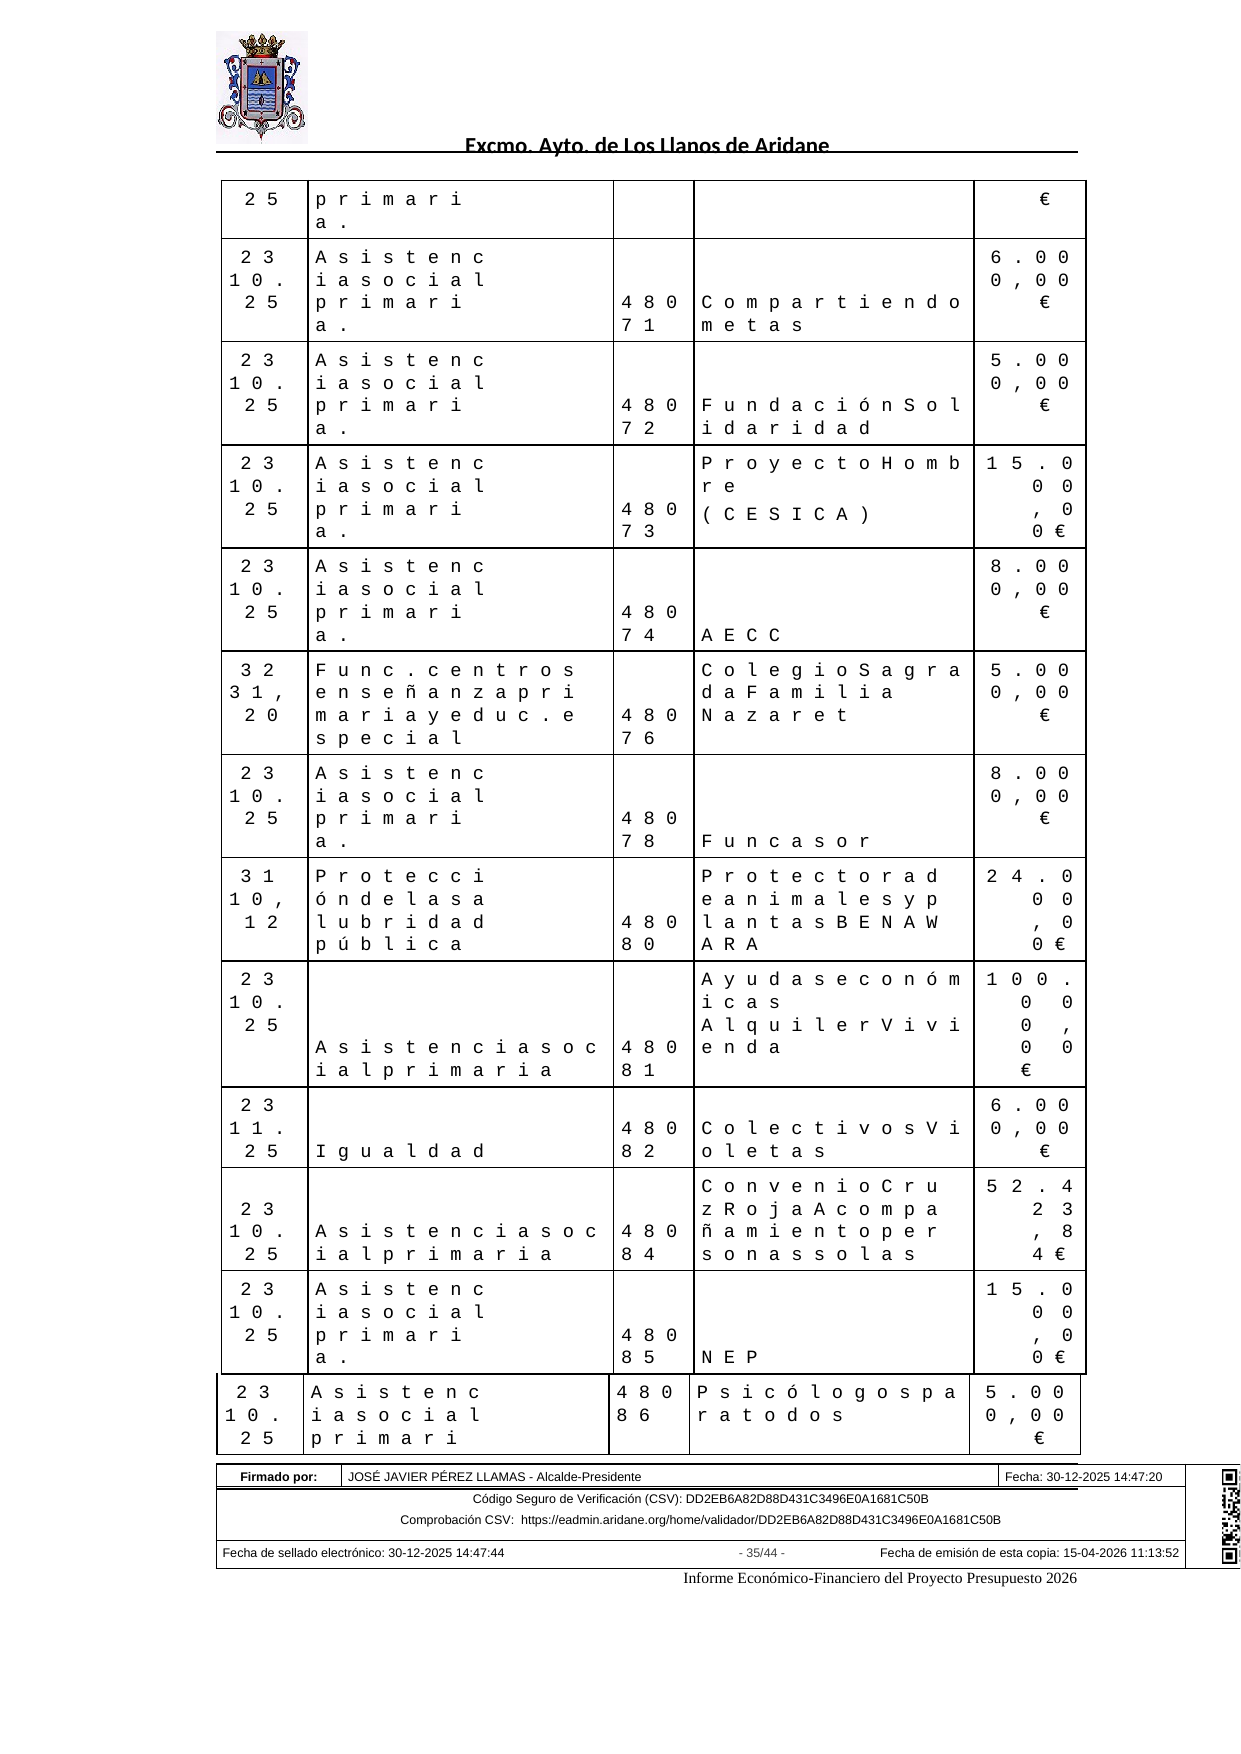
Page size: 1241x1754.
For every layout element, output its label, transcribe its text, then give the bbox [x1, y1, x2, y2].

table_cell N E P [695, 1271, 973, 1373]
table_cell A E C C [695, 549, 973, 650]
table_cell 2 3 1 0 . 2 5 [222, 446, 307, 547]
table_cell [217, 1086, 221, 1166]
table_cell [614, 181, 693, 237]
table_cell 5 . 0 0 0 , 0 0 € [970, 1375, 1080, 1453]
table_cell A s i s t e n c i a s o c i a l p r i m a r i a . [309, 549, 613, 650]
table_cell 2 3 1 0 . 2 5 [222, 239, 307, 341]
table_cell 5 . 0 0 0 , 0 0 € [975, 652, 1085, 753]
table_cell 4 8 0 8 2 [614, 1088, 693, 1166]
table_cell 4 8 0 7 8 [614, 755, 693, 857]
table_cell A s i s t e n c i a s o c i a l p r i m a r i a . [309, 239, 613, 341]
table_cell 8 . 0 0 0 , 0 0 € [975, 755, 1085, 857]
table_cell P r o t e c c i ó n d e l a s a l u b r i d a d p ú b l i c a [309, 858, 613, 960]
table_cell 2 3 1 0 . 2 5 [222, 549, 307, 650]
table_cell [217, 754, 221, 857]
table_cell [217, 238, 221, 341]
table_cell [1081, 1375, 1086, 1453]
table_cell C o l e c t i v o s V i o l e t a s [695, 1088, 973, 1166]
table_cell 4 8 0 7 4 [614, 549, 693, 650]
table_cell 2 3 1 0 . 2 5 [218, 1373, 303, 1453]
table_cell [217, 1270, 221, 1373]
table_cell A s i s t e n c i a s o c i a l p r i m a r i a . [309, 342, 613, 444]
table_cell 5 2 . 4 2 3 , 8 4 € [975, 1168, 1085, 1270]
table_cell 4 8 0 8 1 [614, 962, 693, 1086]
table_cell A y u d a s e c o n ó m i c a s A l q u i l e r V i v i e n d a [695, 962, 973, 1086]
table_cell A s i s t e n c i a s o c i a l p r i m a r i [304, 1375, 608, 1453]
table_cell 2 3 1 0 . 2 5 [222, 962, 307, 1086]
table_cell 2 4 . 0 0 0 , 0 0 € [975, 858, 1085, 960]
table_cell 4 8 0 8 6 [610, 1375, 689, 1453]
table_cell A s i s t e n c i a s o c i a l p r i m a r i a . [309, 1271, 613, 1373]
table_cell 4 8 0 7 1 [614, 239, 693, 341]
table_cell F u n c . c e n t r o s e n s e ñ a n z a p r i m a r i a y e d u c . e s p e c i a l [309, 652, 613, 753]
table_cell 2 3 1 0 . 2 5 [222, 342, 307, 444]
table_cell A s i s t e n c i a s o c i a l p r i m a r i a [309, 962, 613, 1086]
table_cell P r o y e c t o H o m b r e ( C E S I C A ) [695, 446, 973, 547]
table_cell [217, 444, 221, 547]
table_cell 1 5 . 0 0 0 , 0 0 € [975, 446, 1085, 547]
table_cell 8 . 0 0 0 , 0 0 € [975, 549, 1085, 650]
table_cell C o m p a r t i e n d o m e t a s [695, 239, 973, 341]
table_cell 4 8 0 7 6 [614, 652, 693, 753]
table_cell C o n v e n i o C r u z R o j a A c o m p a ñ a m i e n t o p e r s o n a s s o l a s [695, 1168, 973, 1270]
table_cell 6 . 0 0 0 , 0 0 € [975, 1088, 1085, 1166]
table_cell [217, 180, 221, 237]
table_cell P r o t e c t o r a d e a n i m a l e s y p l a n t a s B E N A W A R A [695, 858, 973, 960]
table_cell A s i s t e n c i a s o c i a l p r i m a r i a [309, 1168, 613, 1270]
table_cell 4 8 0 7 3 [614, 446, 693, 547]
table_cell [217, 960, 221, 1086]
table_cell F u n d a c i ó n S o l i d a r i d a d [695, 342, 973, 444]
table_cell [217, 547, 221, 650]
table_cell I g u a l d a d [309, 1088, 613, 1166]
table_cell [217, 341, 221, 444]
table_cell p r i m a r i a . [309, 181, 613, 237]
table_cell 2 5 [222, 181, 307, 237]
table_cell A s i s t e n c i a s o c i a l p r i m a r i a . [309, 755, 613, 857]
table_cell € [975, 181, 1085, 237]
table_cell 4 8 0 8 5 [614, 1271, 693, 1373]
table_cell 2 3 1 0 . 2 5 [222, 1271, 307, 1373]
table_cell 4 8 0 7 2 [614, 342, 693, 444]
table_cell 3 2 3 1 , 2 0 [222, 652, 307, 753]
table_cell [695, 181, 973, 237]
table_cell 2 3 1 0 . 2 5 [222, 755, 307, 857]
table_cell A s i s t e n c i a s o c i a l p r i m a r i a . [309, 446, 613, 547]
table_cell 4 8 0 8 4 [614, 1168, 693, 1270]
table_cell 5 . 0 0 0 , 0 0 € [975, 342, 1085, 444]
table_cell F u n c a s o r [695, 755, 973, 857]
table_cell [217, 857, 221, 960]
table_cell P s i c ó l o g o s p a r a t o d o s [690, 1375, 969, 1453]
table_cell 2 3 1 0 . 2 5 [222, 1168, 307, 1270]
table_cell [217, 1166, 221, 1270]
table_cell 3 1 1 0 , 1 2 [222, 858, 307, 960]
table_cell [217, 650, 221, 753]
table_cell 1 0 0 . 0 0 0 , 0 0 € [975, 962, 1085, 1086]
table_cell 1 5 . 0 0 0 , 0 0 € [975, 1271, 1085, 1373]
table_cell 2 3 1 1 . 2 5 [222, 1088, 307, 1166]
table_cell C o l e g i o S a g r a d a F a m i l i a N a z a r e t [695, 652, 973, 753]
table_cell 6 . 0 0 0 , 0 0 € [975, 239, 1085, 341]
table_cell 4 8 0 8 0 [614, 858, 693, 960]
